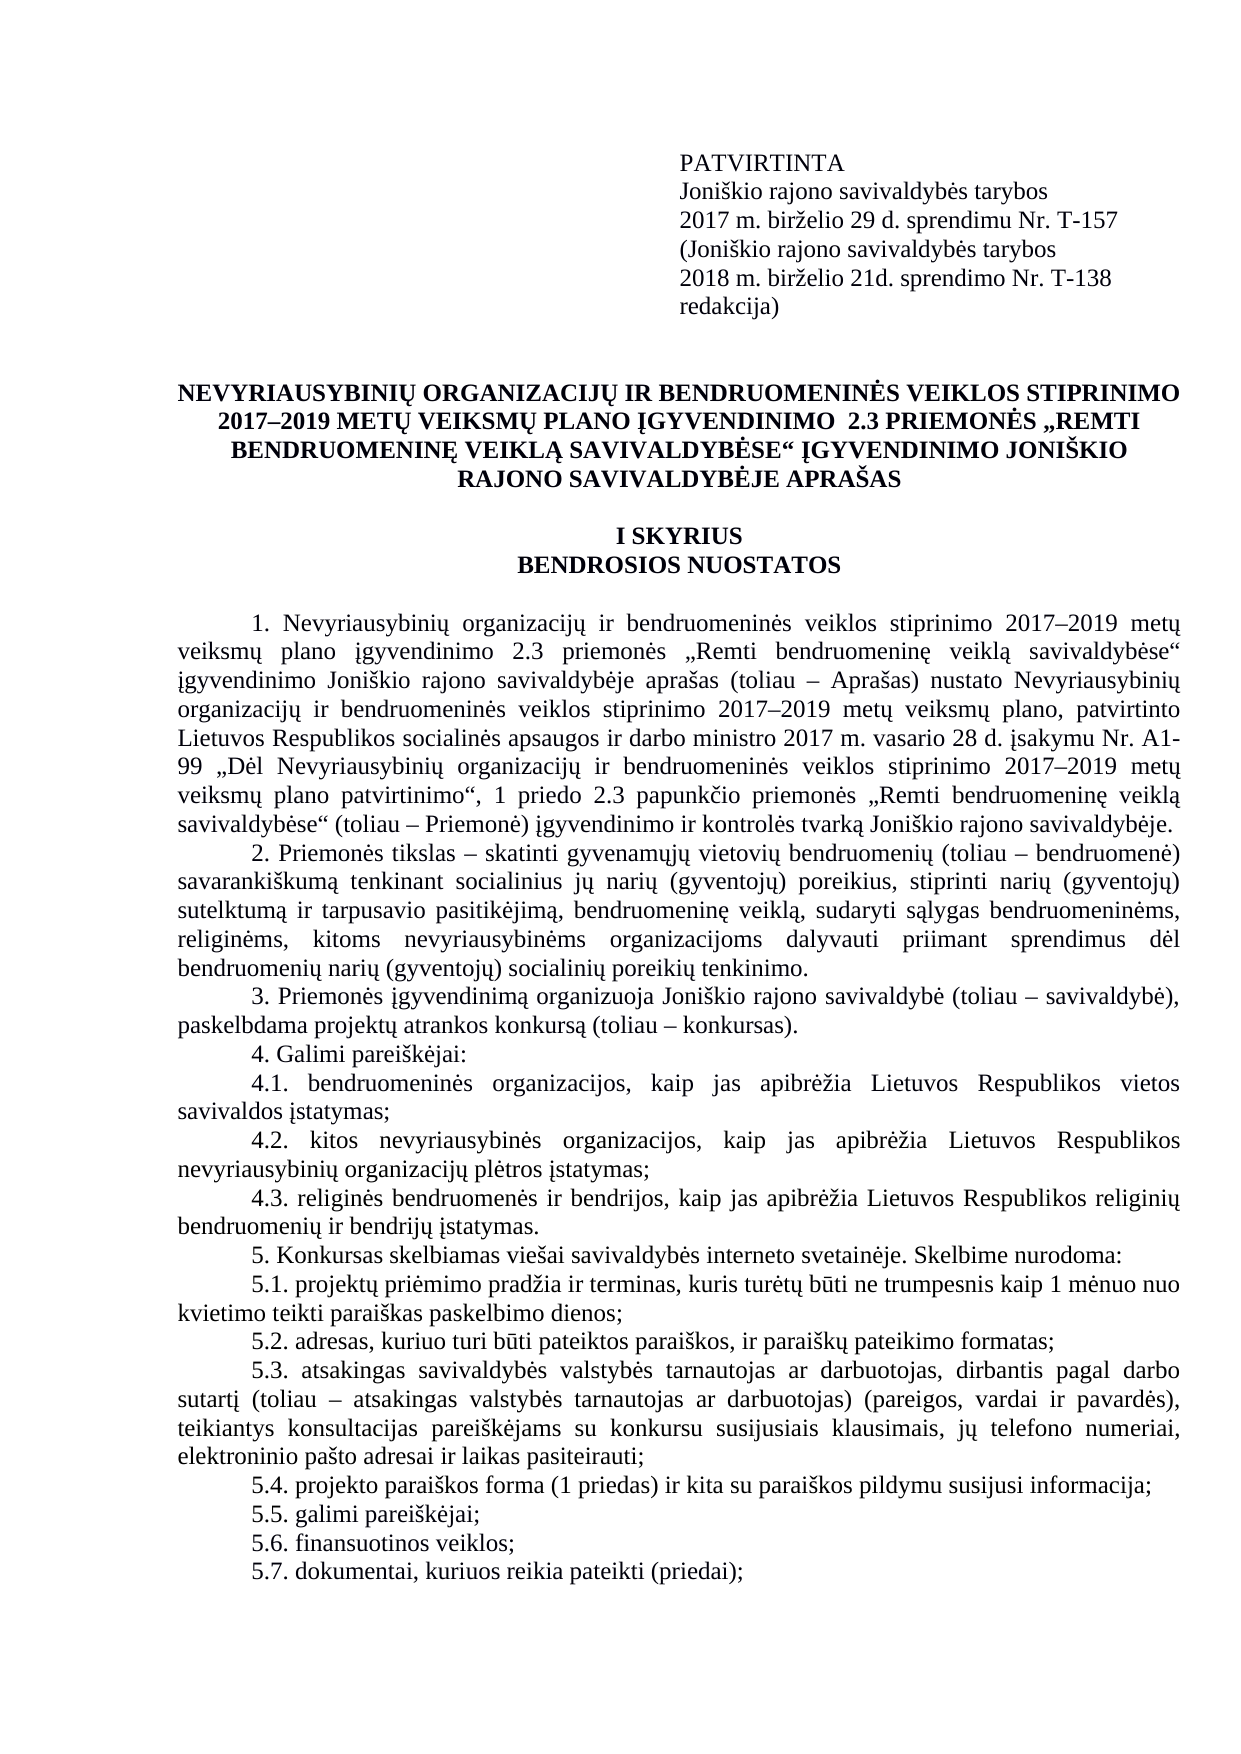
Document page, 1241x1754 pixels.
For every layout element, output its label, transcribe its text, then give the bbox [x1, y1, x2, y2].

text redakcija) [679, 291, 1181, 320]
text 5. Konkursas skelbiamas viešai savivaldybės interneto svetainėje. Skelbime nurodoma: [177, 1240, 1181, 1269]
text 2. Priemonės tikslas – skatinti gyvenamųjų vietovių bendruomenių (toliau – bendruomenė) savarankiškumą tenkinant socialinius jų narių (gyventojų) poreikius, stiprinti narių (gyventojų) sutelktumą ir tarpusavio pasitikėjimą, bendruomeninę veiklą, sudaryti sąlygas bendruomeninėms, religinėms, kitoms nevyriausybinėms organizacijoms dalyvauti priimant sprendimus dėl bendruomenių narių (gyventojų) socialinių poreikių tenkinimo. [177, 838, 1181, 981]
text 2017 m. birželio 29 d. sprendimu Nr. T-157 [177, 205, 1181, 234]
text PATVIRTINTA [177, 148, 1181, 176]
text 2018 m. birželio 21d. sprendimo Nr. T-138 [679, 263, 1181, 291]
text I SKYRIUS [177, 521, 1181, 550]
text 1. Nevyriausybinių organizacijų ir bendruomeninės veiklos stiprinimo 2017–2019 metų veiksmų plano įgyvendinimo 2.3 priemonės „Remti bendruomeninę veiklą savivaldybėse“ įgyvendinimo Joniškio rajono savivaldybėje aprašas (toliau – Aprašas) nustato Nevyriausybinių organizacijų ir bendruomeninės veiklos stiprinimo 2017–2019 metų veiksmų plano, patvirtinto Lietuvos Respublikos socialinės apsaugos ir darbo ministro 2017 m. vasario 28 d. įsakymu Nr. A1-99 „Dėl Nevyriausybinių organizacijų ir bendruomeninės veiklos stiprinimo 2017–2019 metų veiksmų plano patvirtinimo“, 1 priedo 2.3 papunkčio priemonės „Remti bendruomeninę veiklą savivaldybėse“ (toliau – Priemonė) įgyvendinimo ir kontrolės tvarką Joniškio rajono savivaldybėje. [177, 608, 1181, 838]
text 5.7. dokumentai, kuriuos reikia pateikti (priedai); [177, 1556, 1181, 1585]
text 3. Priemonės įgyvendinimą organizuoja Joniškio rajono savivaldybė (toliau – savivaldybė), paskelbdama projektų atrankos konkursą (toliau – konkursas). [177, 981, 1181, 1039]
text 5.2. adresas, kuriuo turi būti pateiktos paraiškos, ir paraiškų pateikimo formatas; [177, 1326, 1181, 1355]
text Bendrosios nuostatos [177, 550, 1181, 579]
text (Joniškio rajono savivaldybės tarybos [177, 234, 1181, 263]
text 5.1. projektų priėmimo pradžia ir terminas, kuris turėtų būti ne trumpesnis kaip 1 mėnuo nuo kvietimo teikti paraiškas paskelbimo dienos; [177, 1269, 1181, 1326]
text 4. Galimi pareiškėjai: [177, 1039, 1181, 1068]
text 5.5. galimi pareiškėjai; [177, 1499, 1181, 1528]
text 5.4. projekto paraiškos forma (1 priedas) ir kita su paraiškos pildymu susijusi informacija; [177, 1470, 1181, 1499]
text NEVYRIAUSYBINIŲ ORGANIZACIJŲ IR BENDRUOMENINĖS VEIKLOS STIPRINIMO 2017–2019 METŲ VEIKSMŲ PLANO ĮGYVENDINIMO 2.3 PRIEMONĖS „REMTI BENDRUOMENINĘ VEIKLĄ SAVIVALDYBĖSE“ įgyvendinimo Joniškio rajono savivaldybėje APRAŠAS [177, 378, 1181, 493]
text 5.3. atsakingas savivaldybės valstybės tarnautojas ar darbuotojas, dirbantis pagal darbo sutartį (toliau – atsakingas valstybės tarnautojas ar darbuotojas) (pareigos, vardai ir pavardės), teikiantys konsultacijas pareiškėjams su konkursu susijusiais klausimais, jų telefono numeriai, elektroninio pašto adresai ir laikas pasiteirauti; [177, 1355, 1181, 1470]
text 5.6. finansuotinos veiklos; [177, 1528, 1181, 1556]
text 4.3. religinės bendruomenės ir bendrijos, kaip jas apibrėžia Lietuvos Respublikos religinių bendruomenių ir bendrijų įstatymas. [177, 1183, 1181, 1240]
text 4.2. kitos nevyriausybinės organizacijos, kaip jas apibrėžia Lietuvos Respublikos nevyriausybinių organizacijų plėtros įstatymas; [177, 1125, 1181, 1183]
text Joniškio rajono savivaldybės tarybos [177, 176, 1181, 205]
text 4.1. bendruomeninės organizacijos, kaip jas apibrėžia Lietuvos Respublikos vietos savivaldos įstatymas; [177, 1068, 1181, 1125]
